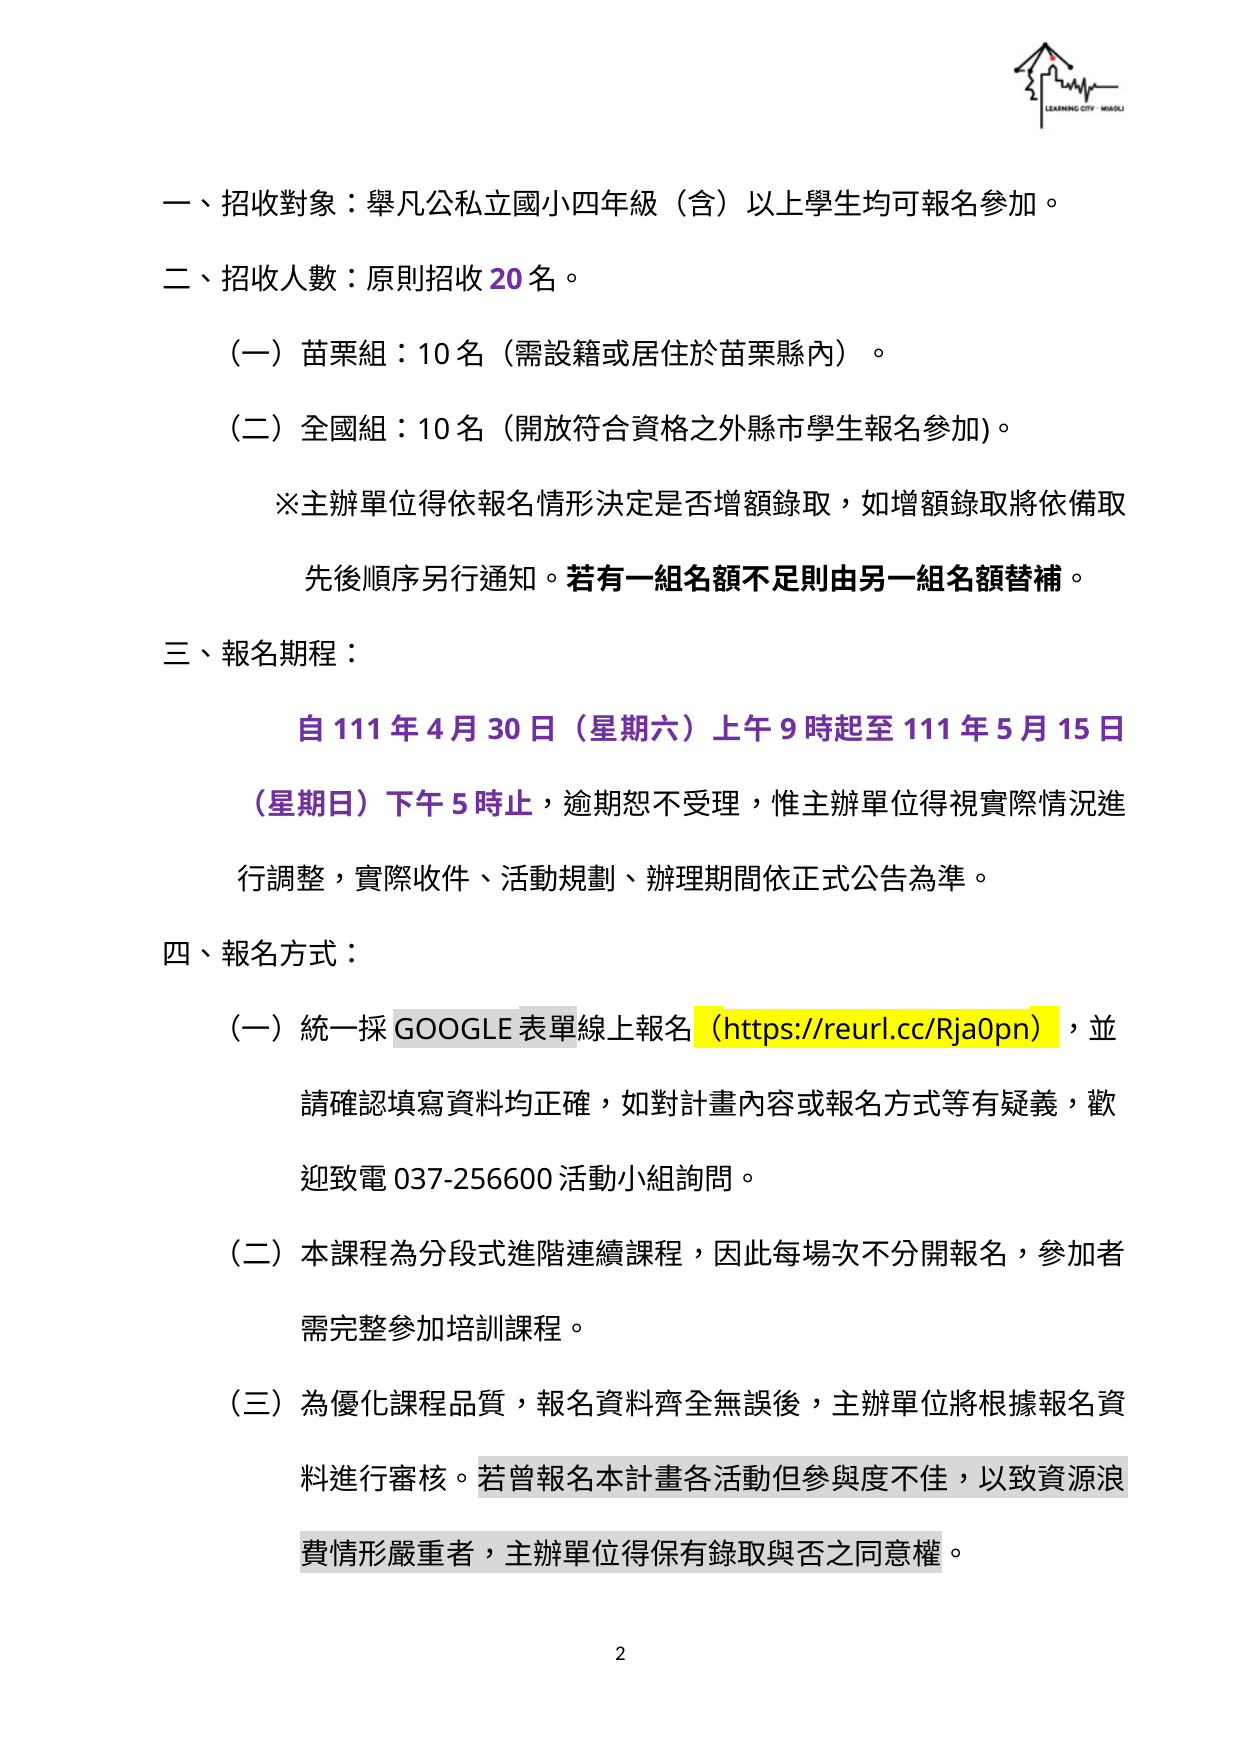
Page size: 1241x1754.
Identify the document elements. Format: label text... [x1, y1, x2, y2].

text ※主辦單位得依報名情形決定是否增額錄取，如增額錄取將依備取先後順序另行通知。若有一組名額不足則由另一組名額替補。 [275, 464, 1128, 614]
text 四、報名方式： [162, 914, 1128, 989]
picture [1009, 28, 1128, 147]
text 二、招收人數：原則招收20名。 [162, 239, 1128, 314]
text 自111年4月30日（星期六）上午9時起至111年5月15日（星期日）下午5時止，逾期恕不受理，惟主辦單位得視實際情況進行調整，實際收件、活動規劃、辦理期間依正式公告為準。 [237, 689, 1128, 914]
text 三、報名期程： [162, 614, 1128, 689]
text （二）本課程為分段式進階連續課程，因此每場次不分開報名，參加者需完整參加培訓課程。 [212, 1214, 1128, 1364]
text （三）為優化課程品質，報名資料齊全無誤後，主辦單位將根據報名資料進行審核。若曾報名本計畫各活動但參與度不佳，以致資源浪費情形嚴重者，主辦單位得保有錄取與否之同意權。 [212, 1364, 1128, 1589]
text 一、招收對象：舉凡公私立國小四年級（含）以上學生均可報名參加。 [162, 164, 1128, 239]
text （二）全國組：10名（開放符合資格之外縣市學生報名參加)。 [212, 389, 1128, 464]
text （一）苗栗組：10名（需設籍或居住於苗栗縣內）。 [212, 314, 1128, 389]
text （一）統一採GOOGLE表單線上報名（https://reurl.cc/Rja0pn），並請確認填寫資料均正確，如對計畫內容或報名方式等有疑義，歡迎致電037-256600活動小組詢問。 [212, 989, 1128, 1214]
